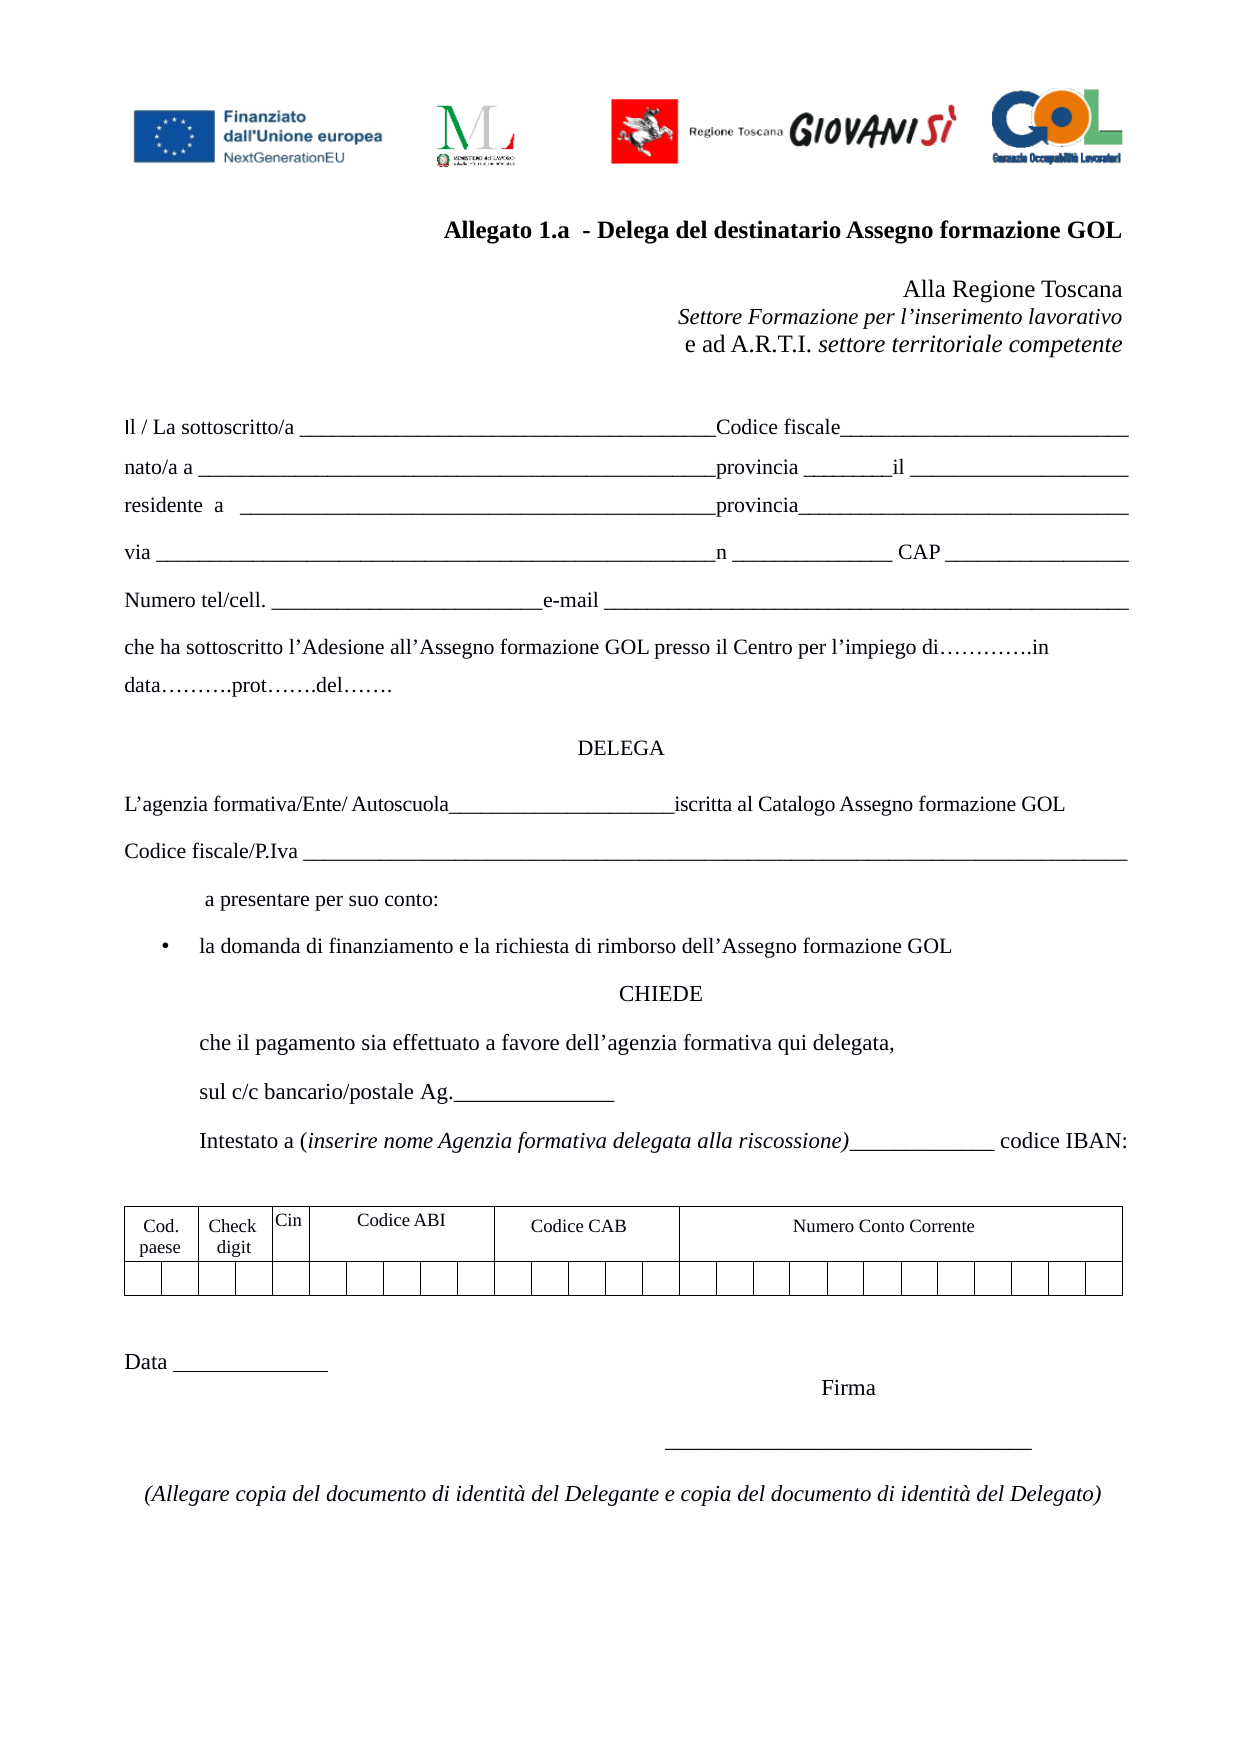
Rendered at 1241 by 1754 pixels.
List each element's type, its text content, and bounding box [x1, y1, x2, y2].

text (Allegare copia del documento di identità del Delegante e copia del documento di identità del Delegato) [124, 1479, 1122, 1506]
picture [124, 88, 1123, 185]
text Firma [574, 1374, 1122, 1401]
table_header Check digit [199, 1207, 272, 1261]
text e ad A.R.T.I. settore territoriale competente [124, 329, 1122, 358]
table_cell [938, 1262, 974, 1295]
table_header Cin [273, 1207, 309, 1261]
text Settore Formazione per l’inserimento lavorativo [124, 303, 1122, 329]
table_cell [864, 1262, 901, 1295]
text Allegato 1.a - Delega del destinatario Assegno formazione GOL [124, 215, 1122, 244]
text L’agenzia formativa/Ente/ Autoscuola_____________________iscritta al Catalogo Assegno formazione GOL [124, 791, 1122, 816]
table_cell [643, 1262, 679, 1295]
table_cell [790, 1262, 827, 1295]
text nato/a a provincia il [124, 454, 1122, 479]
table_header Numero Conto Corrente [680, 1207, 1122, 1261]
list Intestato a (inserire nome Agenzia formativa delegata alla riscossione) codice IBAN: [162, 1127, 1122, 1154]
table_cell [975, 1262, 1011, 1295]
table_cell [421, 1262, 457, 1295]
text Data [124, 1348, 1122, 1374]
list che il pagamento sia effettuato a favore dell’agenzia formativa qui delegata, [162, 1029, 1122, 1056]
text residente a provincia [124, 492, 1122, 517]
table_cell [606, 1262, 642, 1295]
table_cell [532, 1262, 568, 1295]
table_cell [273, 1262, 309, 1295]
table_cell [569, 1262, 605, 1295]
table_cell [384, 1262, 420, 1295]
text Alla Regione Toscana [124, 274, 1122, 303]
table_header Cod. paese [125, 1207, 198, 1261]
list la domanda di finanziamento e la richiesta di rimborso dell’Assegno formazione GOL [162, 933, 1122, 958]
table_header Codice CAB [495, 1207, 679, 1261]
table_header Codice ABI [310, 1207, 494, 1261]
subtitle DELEGA [130, 734, 1111, 760]
table_cell [310, 1262, 346, 1295]
text Numero tel/cell. e-mail [124, 587, 1122, 612]
table_cell [125, 1262, 161, 1295]
table_cell [236, 1262, 272, 1295]
text via n CAP [124, 539, 1122, 564]
text ________________________________ [574, 1427, 1122, 1453]
table_cell [199, 1262, 235, 1295]
text Il / La sottoscritto/a Codice fiscale [124, 413, 1122, 440]
table_cell [680, 1262, 716, 1295]
text che ha sottoscritto l’Adesione all’Assegno formazione GOL presso il Centro per l’impiego di………….in data……….prot…….del……. [124, 634, 1122, 697]
table_cell [1012, 1262, 1048, 1295]
list a presentare per suo conto: [162, 886, 1122, 911]
table_cell [458, 1262, 494, 1295]
table_cell [754, 1262, 789, 1295]
table_cell [347, 1262, 383, 1295]
text Codice fiscale/P.Iva [124, 838, 1122, 864]
table_cell [1049, 1262, 1085, 1295]
table_cell [495, 1262, 531, 1295]
list sul c/c bancario/postale Ag.______________ [162, 1078, 1122, 1105]
list CHIEDE [162, 980, 1122, 1007]
table_cell [828, 1262, 863, 1295]
table_cell [717, 1262, 753, 1295]
table_cell [1086, 1262, 1122, 1295]
table_cell [162, 1262, 198, 1295]
table_cell [902, 1262, 937, 1295]
